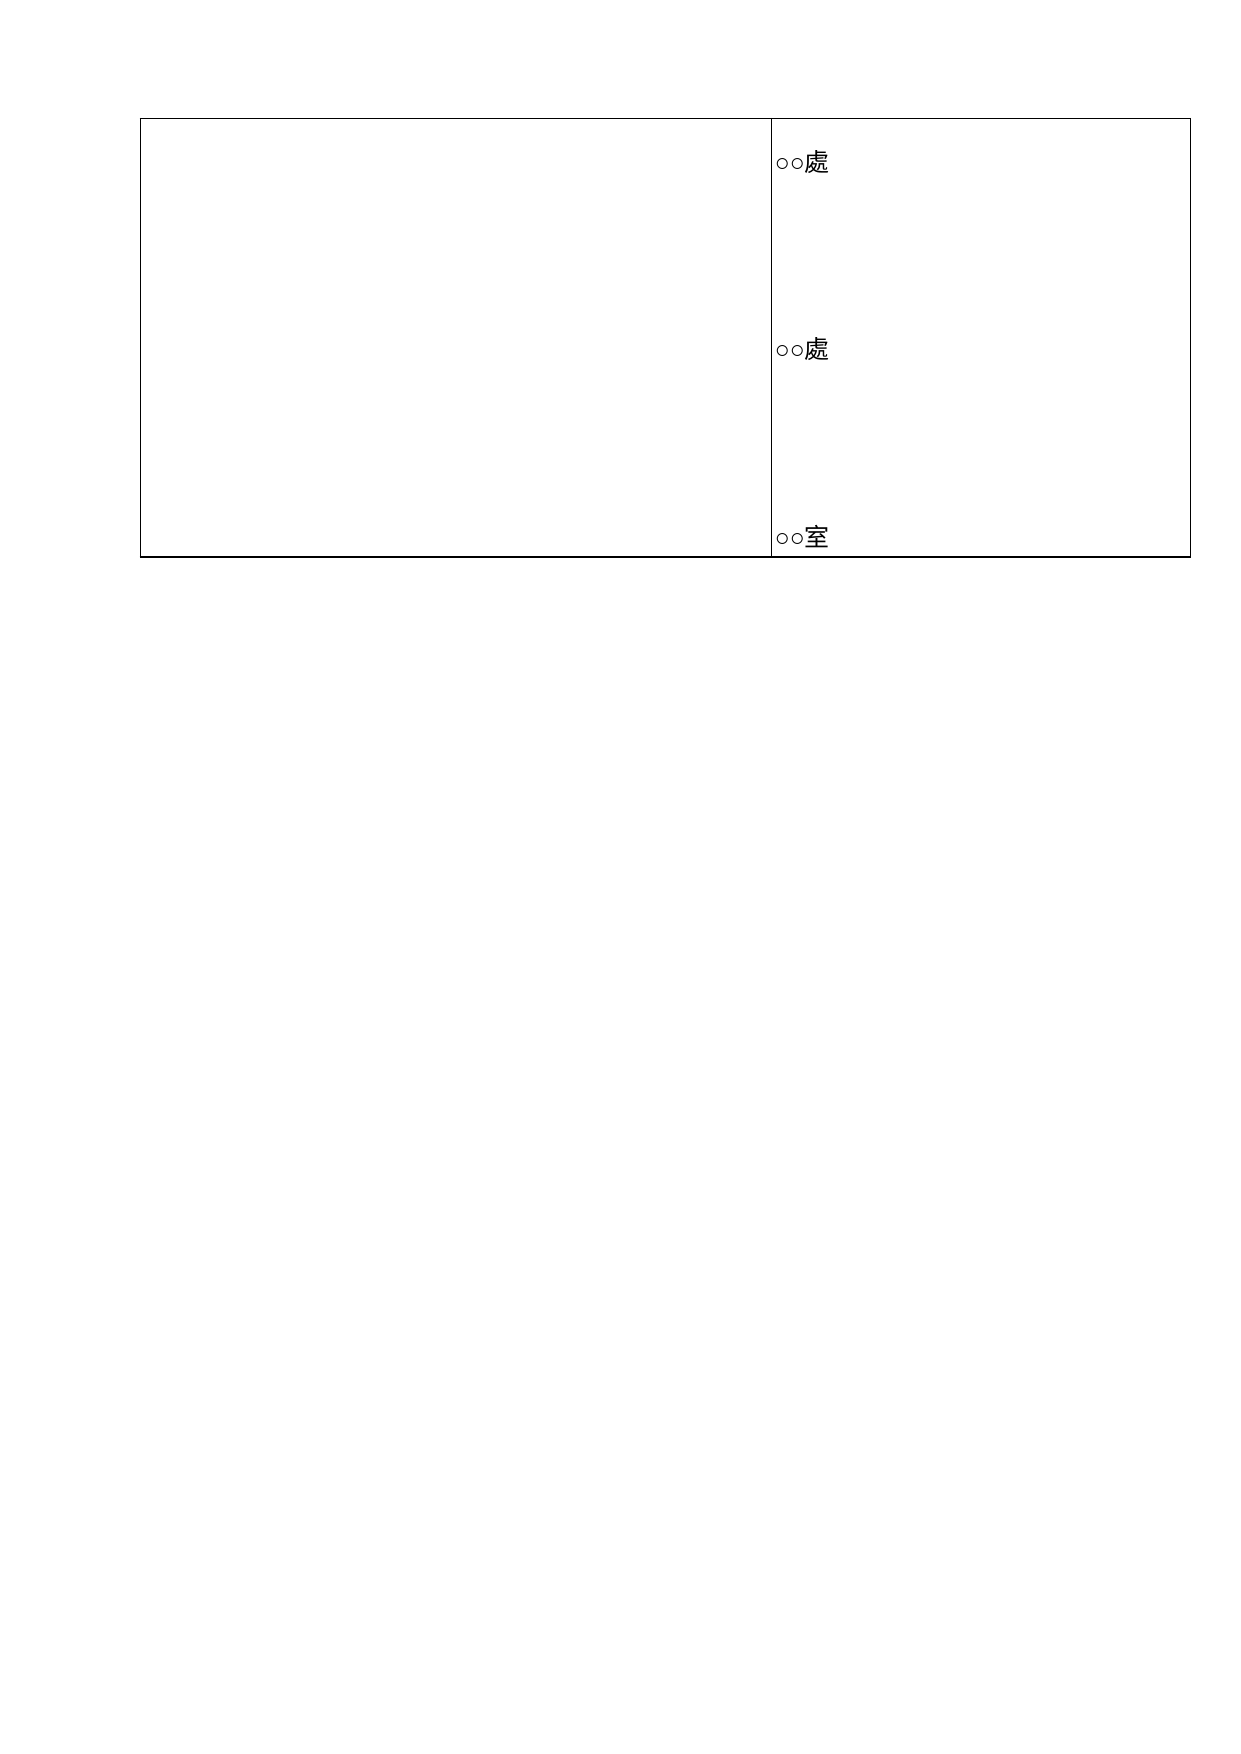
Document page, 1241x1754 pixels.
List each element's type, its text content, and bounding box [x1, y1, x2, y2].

table_cell ○○處 ○○處 ○○室 [772, 119, 1190, 556]
table_cell [141, 119, 771, 556]
